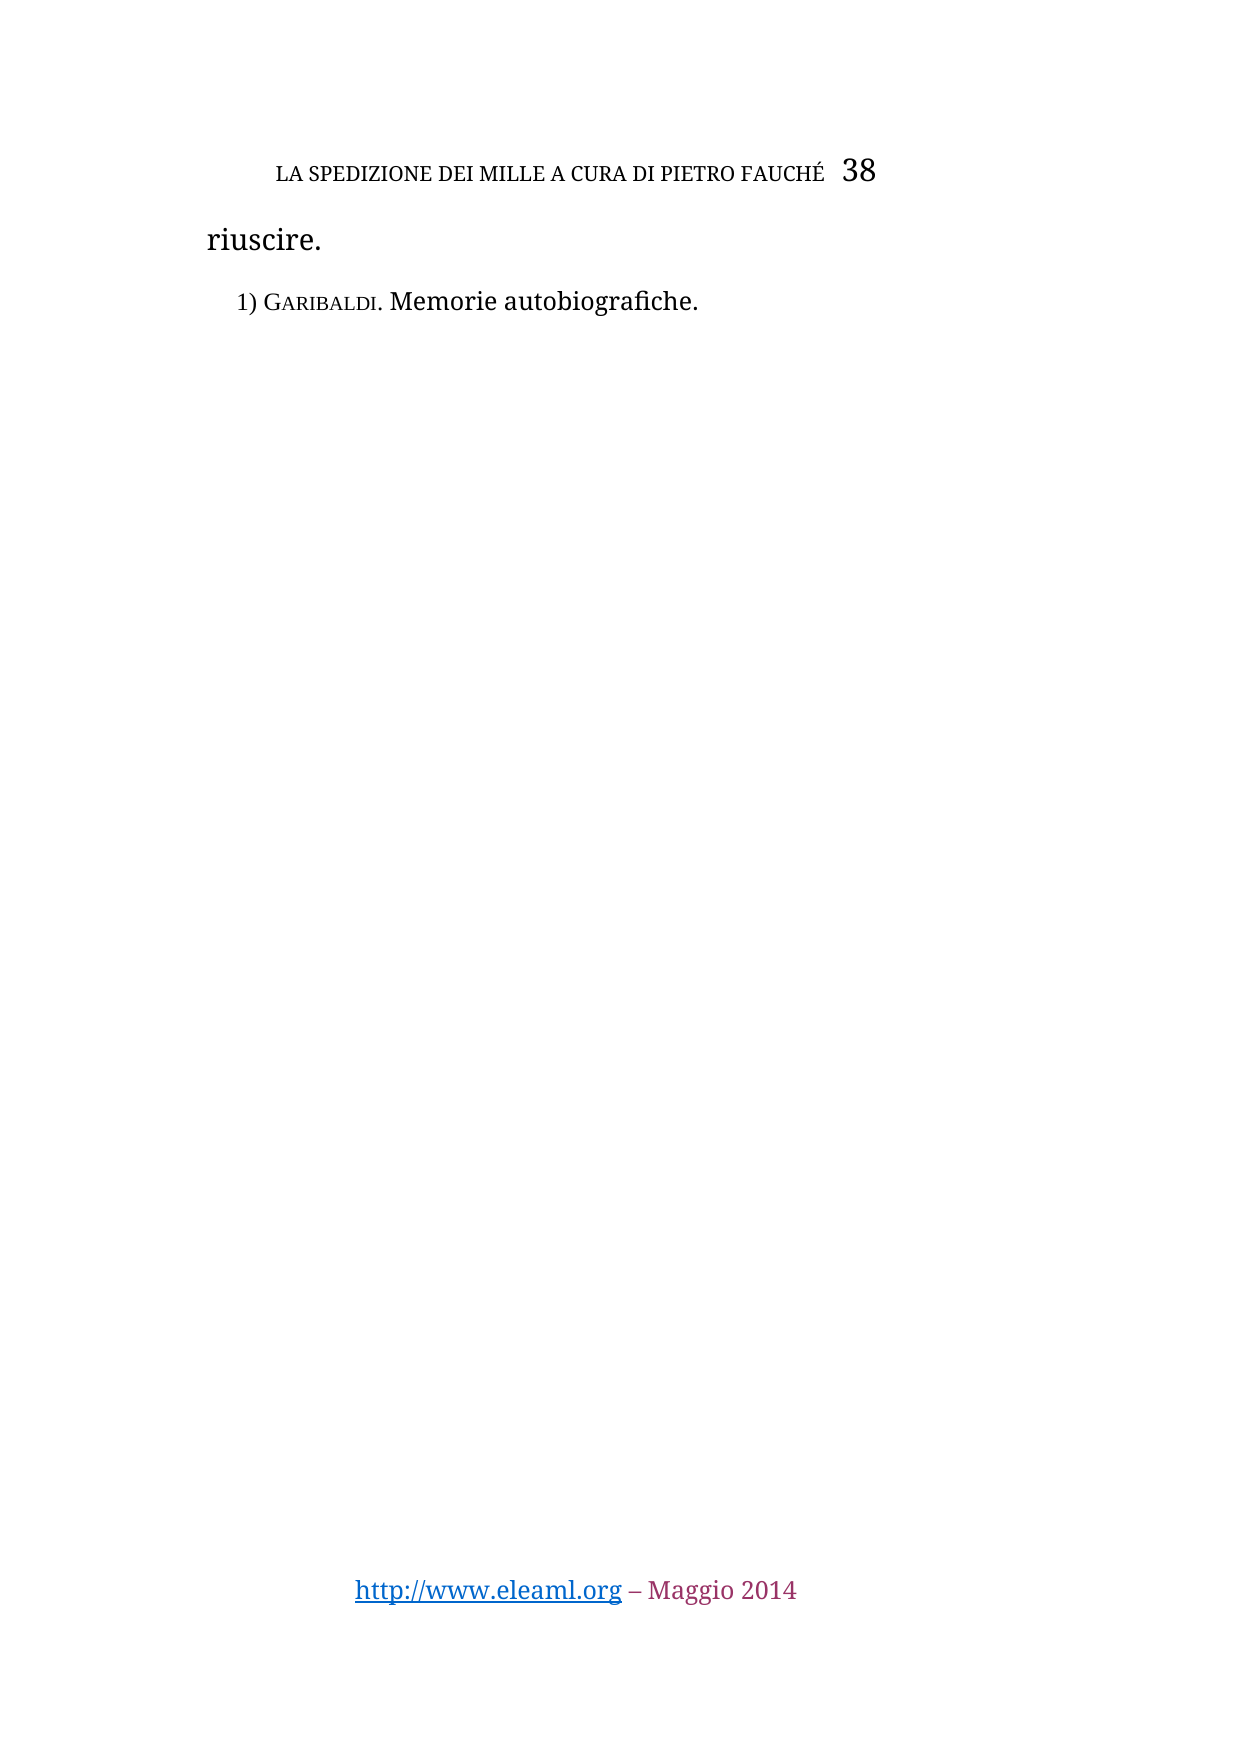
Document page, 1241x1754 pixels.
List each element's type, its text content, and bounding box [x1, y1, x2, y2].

text riuscire. [207, 220, 945, 259]
text 1) Garibaldi. Memorie autobiografiche. [207, 283, 945, 317]
